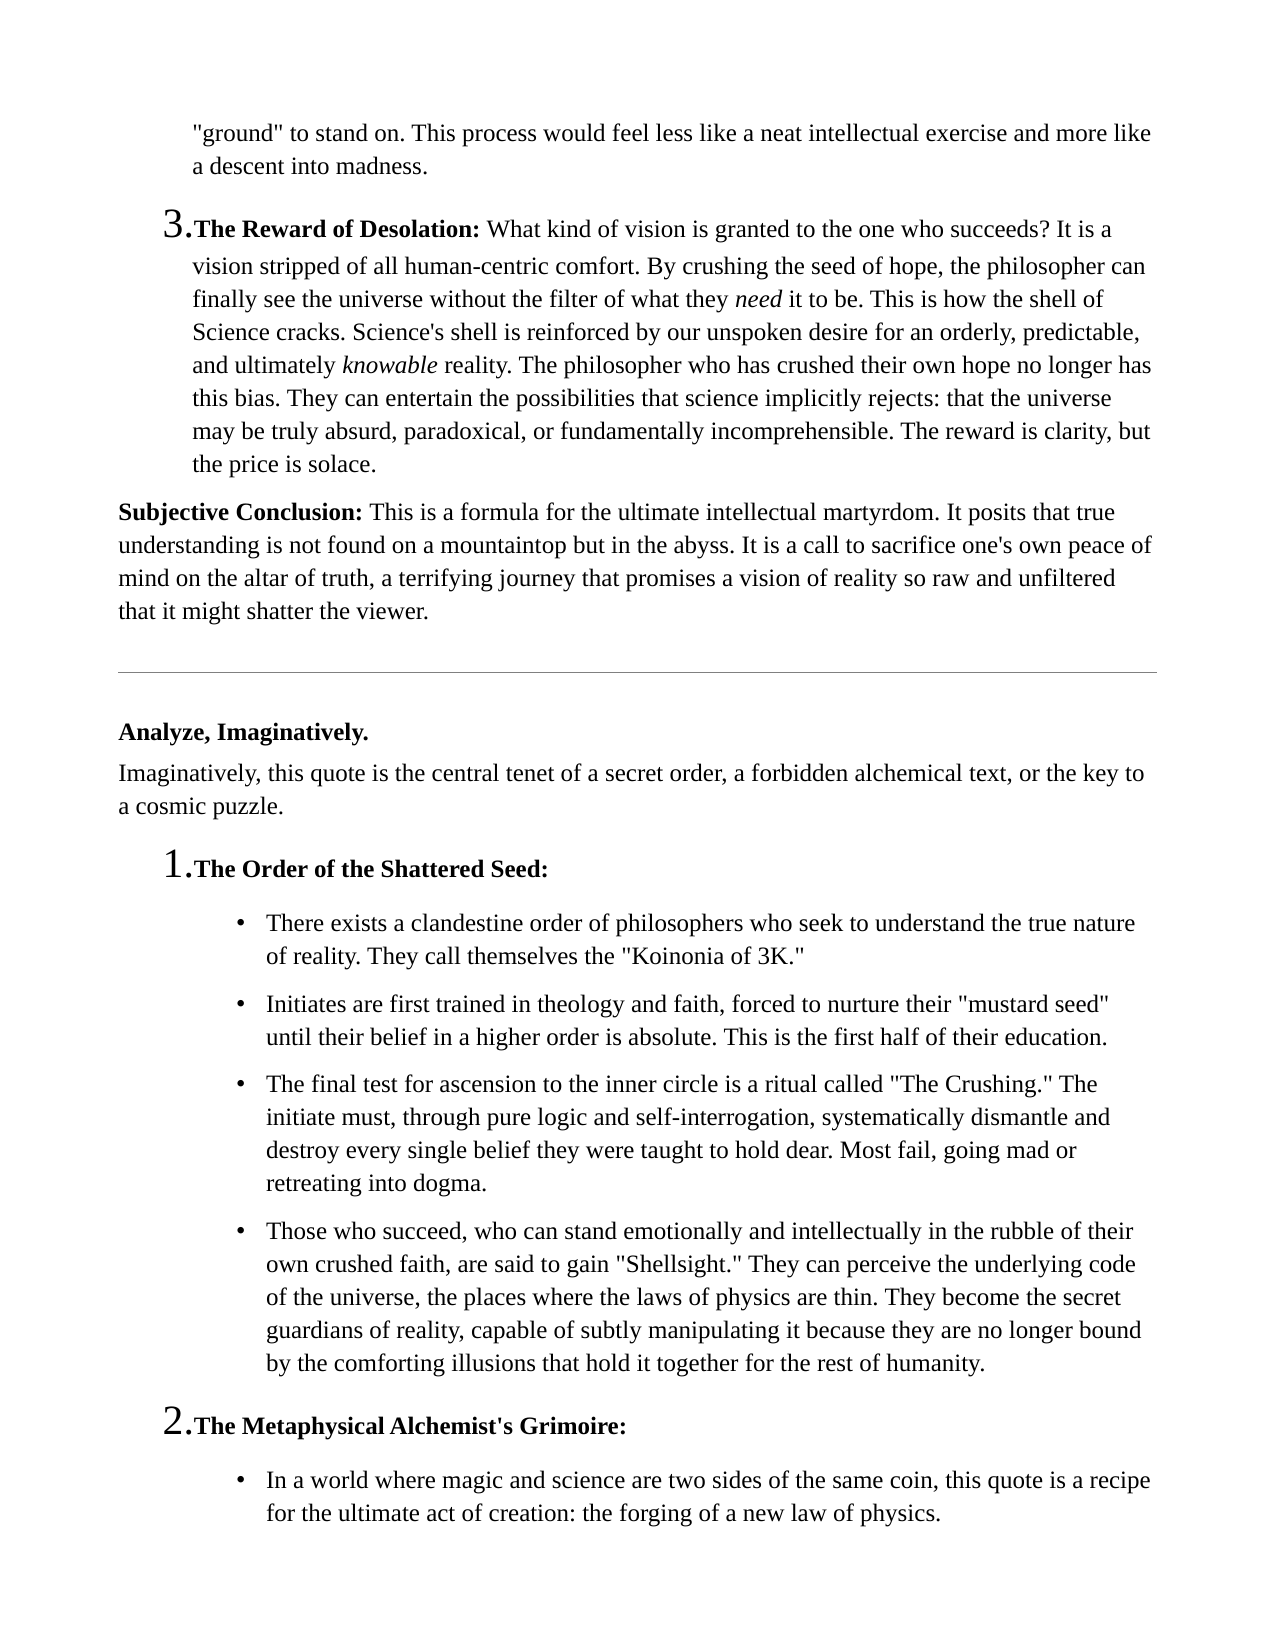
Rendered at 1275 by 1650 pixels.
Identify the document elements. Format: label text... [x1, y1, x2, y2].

list There exists a clandestine order of philosophers who seek to understand the true nature of reality. They call themselves the "Koinonia of 3K." [236, 908, 1157, 970]
list "ground" to stand on. This process would feel less like a neat intellectual exercise and more like a descent into madness. [162, 118, 1157, 180]
list Those who succeed, who can stand emotionally and intellectually in the rubble of their own crushed faith, are said to gain "Shellsight." They can perceive the underlying code of the universe, the places where the laws of physics are thin. They become the secret guardians of reality, capable of subtly manipulating it because they are no longer bound by the comforting illusions that hold it together for the rest of humanity. [236, 1216, 1157, 1377]
list The Order of the Shattered Seed: [162, 838, 1157, 886]
list The Reward of Desolation: What kind of vision is granted to the one who succeeds? It is a vision stripped of all human-centric comfort. By crushing the seed of hope, the philosopher can finally see the universe without the filter of what they need it to be. This is how the shell of Science cracks. Science's shell is reinforced by our unspoken desire for an orderly, predictable, and ultimately knowable reality. The philosopher who has crushed their own hope no longer has this bias. They can entertain the possibilities that science implicitly rejects: that the universe may be truly absurd, paradoxical, or fundamentally incomprehensible. The reward is clarity, but the price is solace. [162, 199, 1157, 478]
subtitle Analyze, Imaginatively. [118, 717, 1157, 745]
text Imaginatively, this quote is the central tenet of a secret order, a forbidden alchemical text, or the key to a cosmic puzzle. [118, 758, 1157, 819]
list The Metaphysical Alchemist's Grimoire: [162, 1396, 1157, 1444]
list The final test for ascension to the inner circle is a ritual called "The Crushing." The initiate must, through pure logic and self-interrogation, systematically dismantle and destroy every single belief they were taught to hold dear. Most fail, going mad or retreating into dogma. [236, 1069, 1157, 1197]
list Initiates are first trained in theology and faith, forced to nurture their "mustard seed" until their belief in a higher order is absolute. This is the first half of their education. [236, 989, 1157, 1051]
text Subjective Conclusion: This is a formula for the ultimate intellectual martyrdom. It posits that true understanding is not found on a mountaintop but in the abyss. It is a call to sacrifice one's own peace of mind on the altar of truth, a terrifying journey that promises a vision of reality so raw and unfiltered that it might shatter the viewer. [118, 497, 1157, 624]
list In a world where magic and science are two sides of the same coin, this quote is a recipe for the ultimate act of creation: the forging of a new law of physics. [236, 1465, 1157, 1527]
